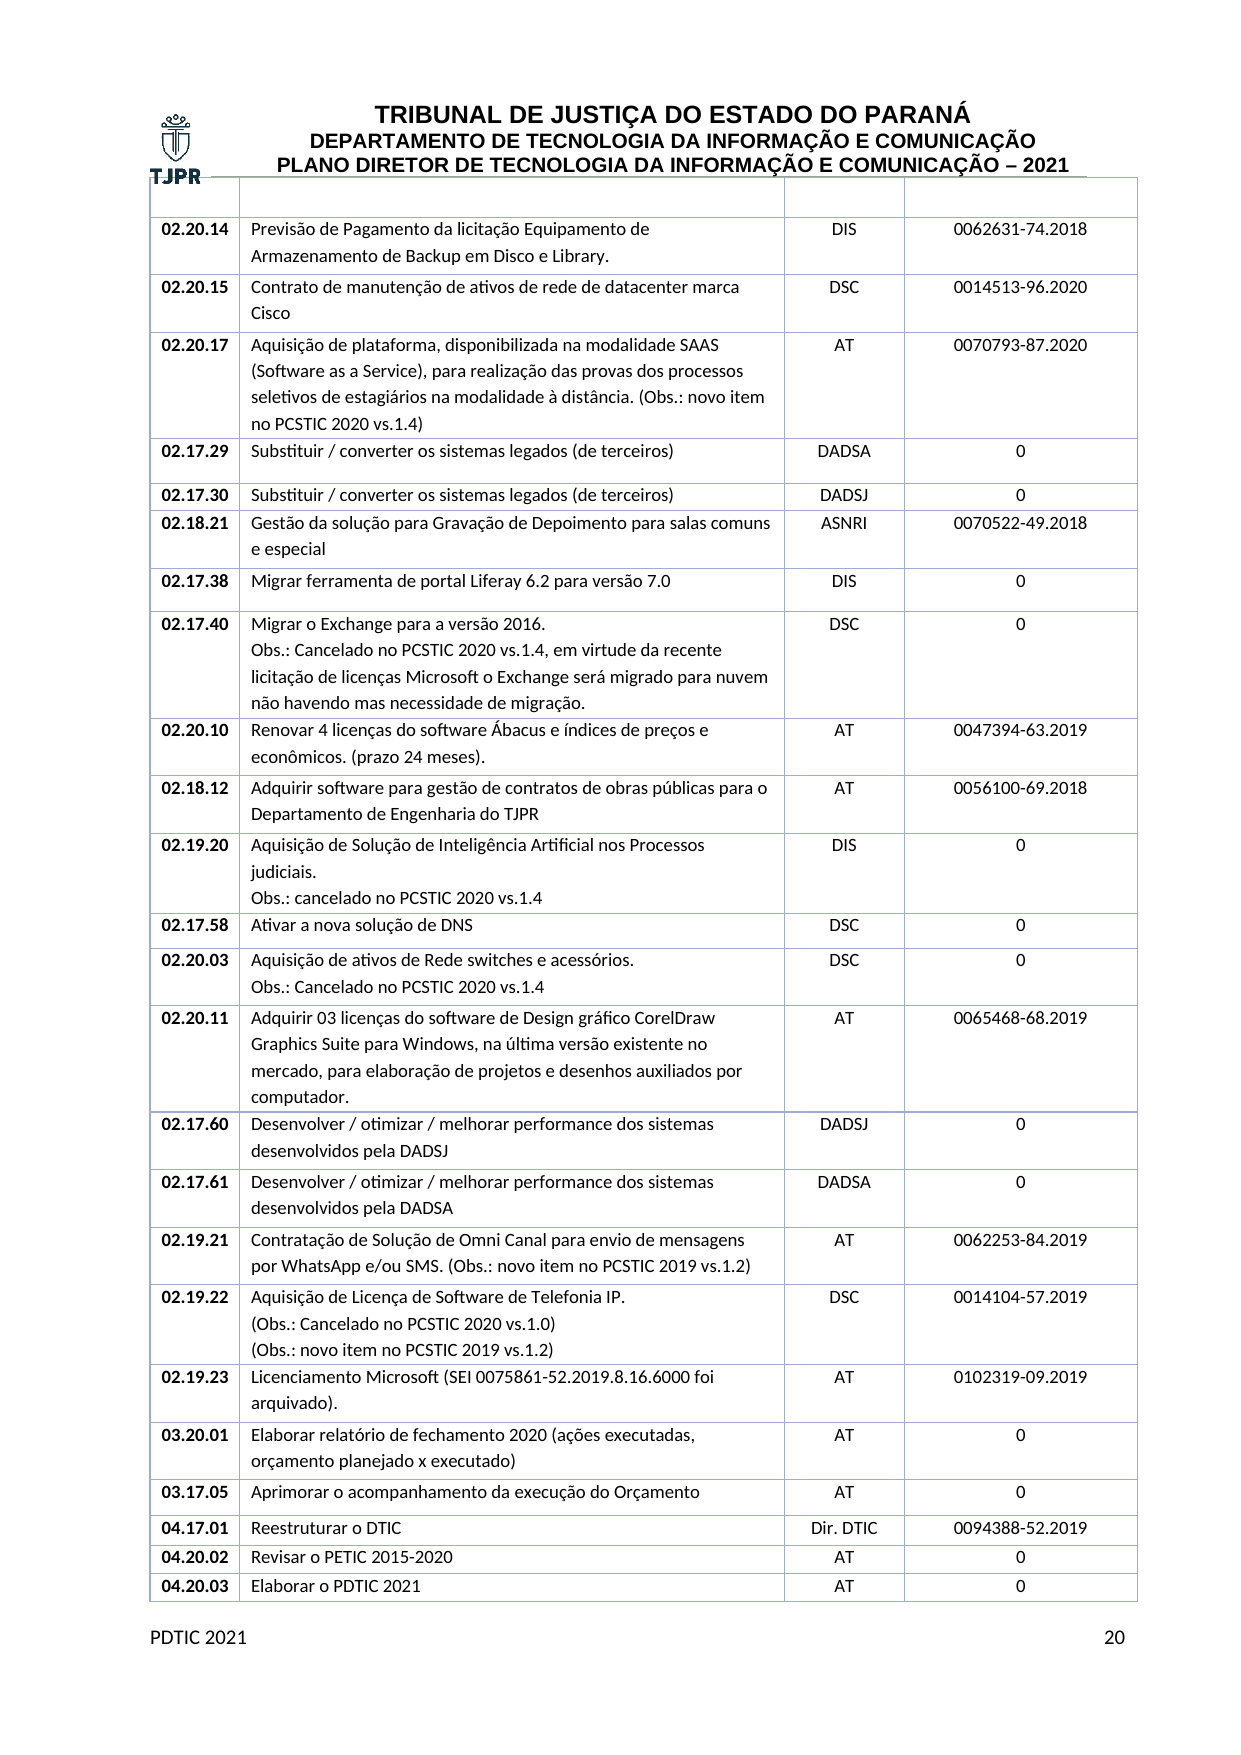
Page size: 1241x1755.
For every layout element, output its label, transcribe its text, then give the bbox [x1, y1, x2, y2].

table_cell 02.17.30 [151, 484, 239, 510]
table_cell ASNRI [785, 511, 904, 568]
table_cell 02.20.03 [151, 949, 239, 1005]
table_cell Previsão de Pagamento da licitação Equipamento de Armazenamento de Backup em Disco e Library. [240, 218, 784, 274]
table_cell 0065468-68.2019 [905, 1006, 1137, 1111]
table_cell 0014513-96.2020 [905, 275, 1137, 332]
table_cell Renovar 4 licenças do software Ábacus e índices de preços e econômicos. (prazo 24 meses). [240, 719, 784, 775]
table_cell 02.20.10 [151, 719, 239, 775]
table_cell AT [785, 1546, 904, 1573]
table_cell 0062253-84.2019 [905, 1228, 1137, 1284]
table_cell DSC [785, 612, 904, 717]
table_cell DADSJ [785, 1113, 904, 1169]
table_cell 02.20.14 [151, 218, 239, 274]
table_cell DADSJ [785, 484, 904, 510]
table_cell Substituir / converter os sistemas legados (de terceiros) [240, 439, 784, 483]
table_cell DIS [785, 569, 904, 611]
table_cell 0 [905, 1574, 1137, 1601]
table_cell 04.20.03 [151, 1574, 239, 1601]
table_cell AT [785, 1423, 904, 1479]
table_cell 0 [905, 612, 1137, 717]
table_cell 0094388-52.2019 [905, 1516, 1137, 1544]
table_cell AT [785, 1006, 904, 1111]
table_cell 0 [905, 439, 1137, 483]
table_cell Dir. DTIC [785, 1516, 904, 1544]
table_cell Desenvolver / otimizar / melhorar performance dos sistemas desenvolvidos pela DADSA [240, 1170, 784, 1227]
table_cell 0014104-57.2019 [905, 1285, 1137, 1364]
table_cell 02.19.22 [151, 1285, 239, 1364]
table_cell 0 [905, 1480, 1137, 1515]
table_cell AT [785, 1228, 904, 1284]
table_cell DSC [785, 949, 904, 1005]
table_cell DIS [785, 218, 904, 274]
table_cell AT [785, 1480, 904, 1515]
table_cell Migrar ferramenta de portal Liferay 6.2 para versão 7.0 [240, 569, 784, 611]
table_cell DADSA [785, 1170, 904, 1227]
table_cell 02.20.17 [151, 333, 239, 438]
table_cell 04.20.02 [151, 1546, 239, 1573]
table_cell 0 [905, 484, 1137, 510]
table_cell DIS [785, 834, 904, 912]
table_cell 0056100-69.2018 [905, 776, 1137, 833]
table_cell Aquisição de plataforma, disponibilizada na modalidade SAAS (Software as a Service), para realização das provas dos processos seletivos de estagiários na modalidade à distância. (Obs.: novo item no PCSTIC 2020 vs.1.4) [240, 333, 784, 438]
table_cell DSC [785, 1285, 904, 1364]
table_cell Reestruturar o DTIC [240, 1516, 784, 1544]
table_cell Aquisição de Solução de Inteligência Artificial nos Processos judiciais. Obs.: cancelado no PCSTIC 2020 vs.1.4 [240, 834, 784, 912]
table_cell DADSA [785, 439, 904, 483]
table_cell 02.19.20 [151, 834, 239, 912]
table_cell AT [785, 1574, 904, 1601]
table_cell AT [785, 776, 904, 833]
table_cell 0102319-09.2019 [905, 1365, 1137, 1422]
table_cell 02.17.58 [151, 914, 239, 948]
table_cell Contrato de manutenção de ativos de rede de datacenter marca Cisco [240, 275, 784, 332]
table_cell 02.18.21 [151, 511, 239, 568]
table_cell AT [785, 333, 904, 438]
table_cell 0 [905, 949, 1137, 1005]
table_cell 0070522-49.2018 [905, 511, 1137, 568]
table_cell Elaborar o PDTIC 2021 [240, 1574, 784, 1601]
table_cell 0 [905, 834, 1137, 912]
table_cell AT [785, 719, 904, 775]
table_cell 0 [905, 1546, 1137, 1573]
table_cell Contratação de Solução de Omni Canal para envio de mensagens por WhatsApp e/ou SMS. (Obs.: novo item no PCSTIC 2019 vs.1.2) [240, 1228, 784, 1284]
table_cell Gestão da solução para Gravação de Depoimento para salas comuns e especial [240, 511, 784, 568]
table_cell 02.17.29 [151, 439, 239, 483]
table_cell Aquisição de ativos de Rede switches e acessórios. Obs.: Cancelado no PCSTIC 2020 vs.1.4 [240, 949, 784, 1005]
table_cell 0 [905, 1170, 1137, 1227]
table_cell 0070793-87.2020 [905, 333, 1137, 438]
table_cell Ativar a nova solução de DNS [240, 914, 784, 948]
table_header Ação [151, 178, 239, 217]
table_cell Aprimorar o acompanhamento da execução do Orçamento [240, 1480, 784, 1515]
table_cell AT [785, 1365, 904, 1422]
table_header Responsável [785, 178, 904, 217]
table_cell Adquirir software para gestão de contratos de obras públicas para o Departamento de Engenharia do TJPR [240, 776, 784, 833]
table_cell 04.17.01 [151, 1516, 239, 1544]
table_header Observações [905, 178, 1137, 217]
table_cell 02.17.61 [151, 1170, 239, 1227]
table_cell 02.20.11 [151, 1006, 239, 1111]
table_cell 02.19.21 [151, 1228, 239, 1284]
table_cell 03.20.01 [151, 1423, 239, 1479]
table_cell 0 [905, 1423, 1137, 1479]
table_cell 03.17.05 [151, 1480, 239, 1515]
table_cell Revisar o PETIC 2015-2020 [240, 1546, 784, 1573]
table_cell 0 [905, 1113, 1137, 1169]
table_cell Licenciamento Microsoft (SEI 0075861-52.2019.8.16.6000 foi arquivado). [240, 1365, 784, 1422]
table_cell 0 [905, 914, 1137, 948]
table_cell 0 [905, 569, 1137, 611]
table_cell DSC [785, 914, 904, 948]
table_cell Aquisição de Licença de Software de Telefonia IP. (Obs.: Cancelado no PCSTIC 2020 vs.1.0) (Obs.: novo item no PCSTIC 2019 vs.1.2) [240, 1285, 784, 1364]
table_cell Substituir / converter os sistemas legados (de terceiros) [240, 484, 784, 510]
table_cell 02.19.23 [151, 1365, 239, 1422]
table_cell 02.17.38 [151, 569, 239, 611]
table_cell 02.17.60 [151, 1113, 239, 1169]
table_cell DSC [785, 275, 904, 332]
table_cell 02.20.15 [151, 275, 239, 332]
table_cell Migrar o Exchange para a versão 2016. Obs.: Cancelado no PCSTIC 2020 vs.1.4, em virtude da recente licitação de licenças Microsoft o Exchange será migrado para nuvem não havendo mas necessidade de migração. [240, 612, 784, 717]
table_cell 02.18.12 [151, 776, 239, 833]
table_cell Elaborar relatório de fechamento 2020 (ações executadas, orçamento planejado x executado) [240, 1423, 784, 1479]
table_cell 0062631-74.2018 [905, 218, 1137, 274]
table_header Descrição da Ação / Projeto [240, 178, 784, 217]
table_cell 02.17.40 [151, 612, 239, 717]
table_cell Desenvolver / otimizar / melhorar performance dos sistemas desenvolvidos pela DADSJ [240, 1113, 784, 1169]
table_cell Adquirir 03 licenças do software de Design gráfico CorelDraw Graphics Suite para Windows, na última versão existente no mercado, para elaboração de projetos e desenhos auxiliados por computador. [240, 1006, 784, 1111]
table_cell 0047394-63.2019 [905, 719, 1137, 775]
